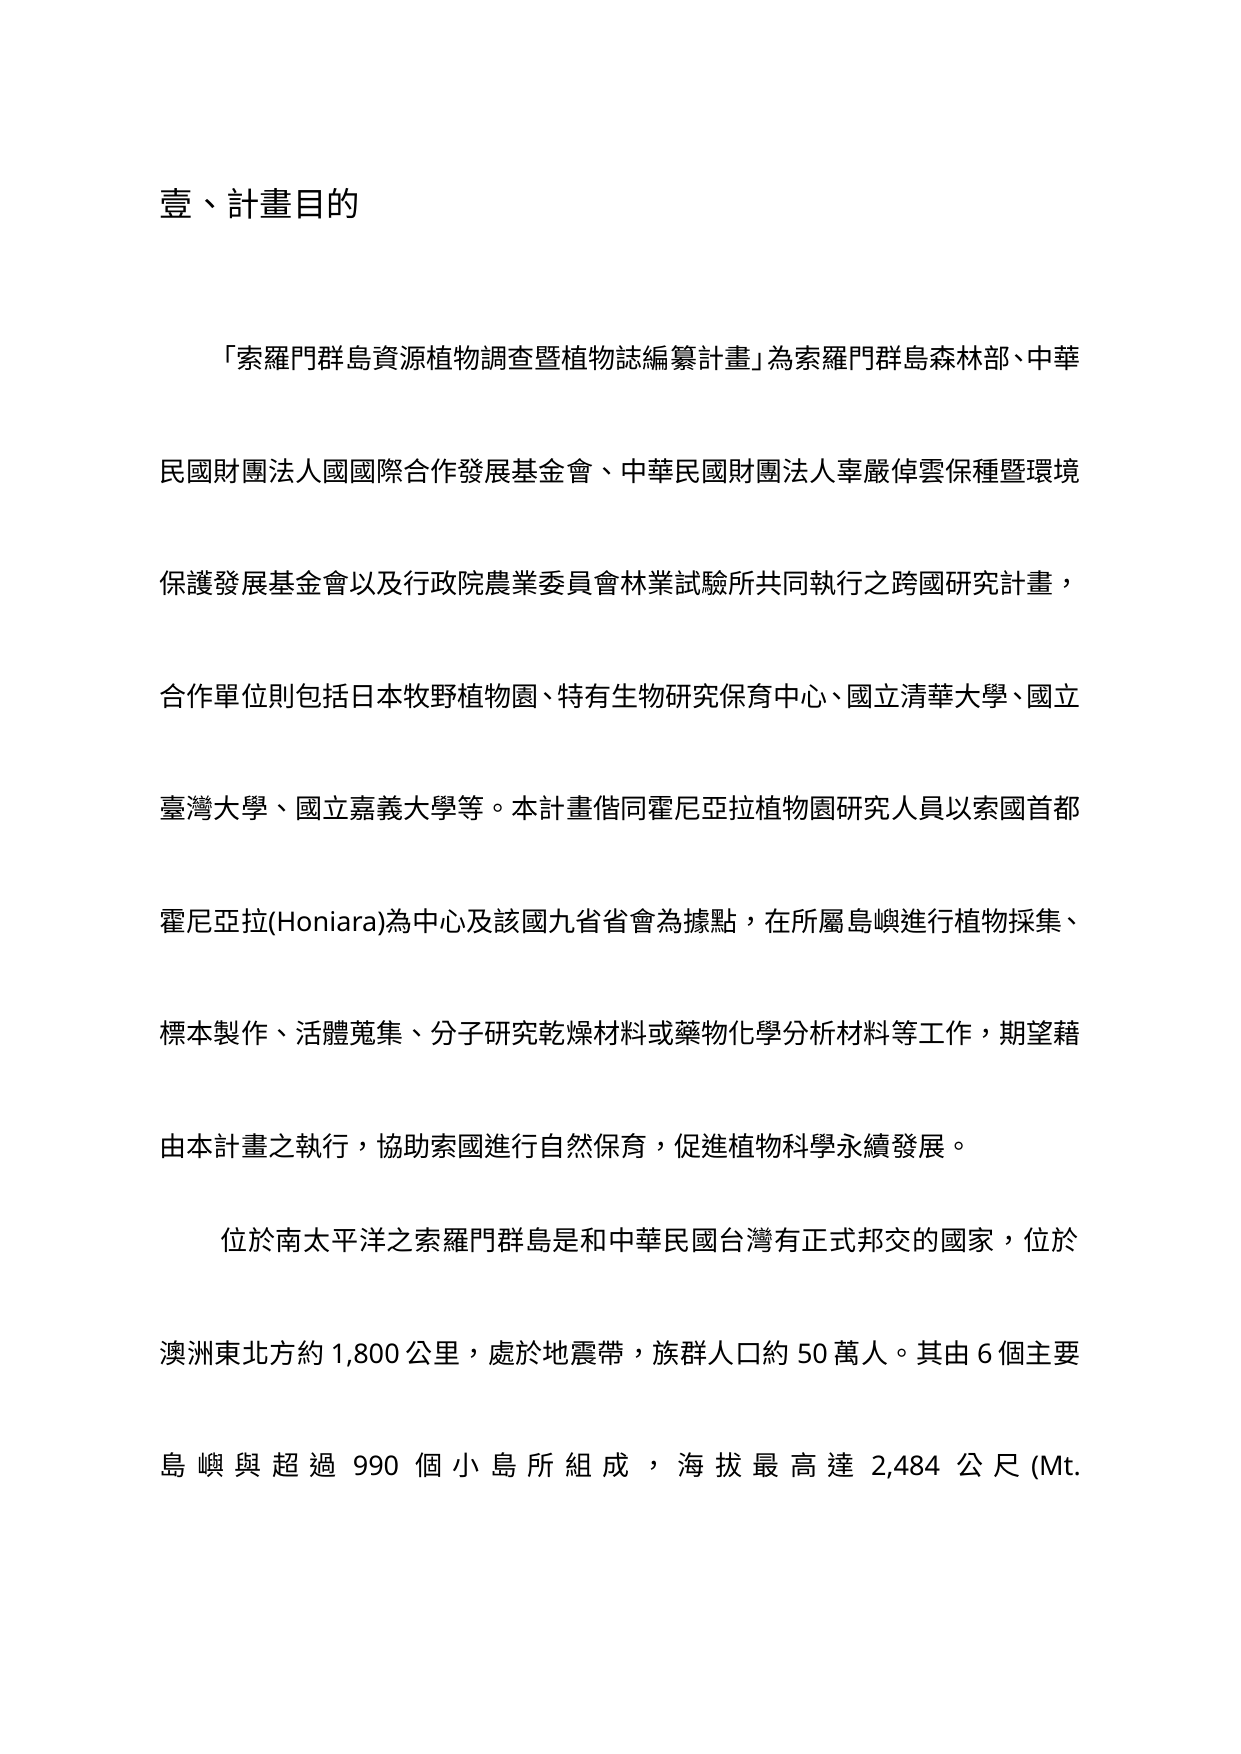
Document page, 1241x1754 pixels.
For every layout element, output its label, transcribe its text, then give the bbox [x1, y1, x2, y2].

text 壹、計畫目的 [159, 164, 1081, 239]
text 位於南太平洋之索羅門群島是和中華民國台灣有正式邦交的國家，位於澳洲東北方約1,800公里，處於地震帶，族群人口約50萬人。其由6個主要島嶼與超過990個小島所組成，海拔最高達2,484公尺(Mt. Popomanaseu)，主要多在1,000公尺以下，陸地面積約28,400平方公里，90％以上為熱帶雨林所覆蓋，林產豐富，並有多種特有種脊椎動物生育於該群島，鄰近海域亦為南太平洋重要漁場。索國維管束植物估計約4,500種，其中3,172種為原生種類，有16種目前名列於IUCN植物紅皮書名錄中。各分類群中被子植物有2,783種，裸子植物有22種，蕨類與石松類植物有367種。索國雖有高達五分之一的土地面積屬於潛在適於耕作範圍，然除了首都所在瓜省外，其它島嶼仍多為原始森林或林木伐除後之次生林地，由於島嶼零散與交通不便，多數區域仍未曾有研究人員實際前往調查，因此實際之維管束植物恐遠大於此數目。本計畫希望藉由更廣泛與更長時間的調查與研究，至更多島嶼與路線進行採集地點及累積不同物種之植物標本，並拍攝相關植物照片及蒐集植物DNA材料，希望在計畫結束後，可以利用此調查採集成果協助完成索國之植物誌。 [159, 1202, 1081, 1502]
text 「索羅門群島資源植物調查暨植物誌編纂計畫」為索羅門群島森林部、中華民國財團法人國國際合作發展基金會、中華民國財團法人辜嚴倬雲保種暨環境保護發展基金會以及行政院農業委員會林業試驗所共同執行之跨國研究計畫，合作單位則包括日本牧野植物園、特有生物研究保育中心、國立清華大學、國立臺灣大學、國立嘉義大學等。本計畫偕同霍尼亞拉植物園研究人員以索國首都霍尼亞拉(Honiara)為中心及該國九省省會為據點，在所屬島嶼進行植物採集、標本製作、活體蒐集、分子研究乾燥材料或藥物化學分析材料等工作，期望藉由本計畫之執行，協助索國進行自然保育，促進植物科學永續發展。 [159, 319, 1081, 1182]
